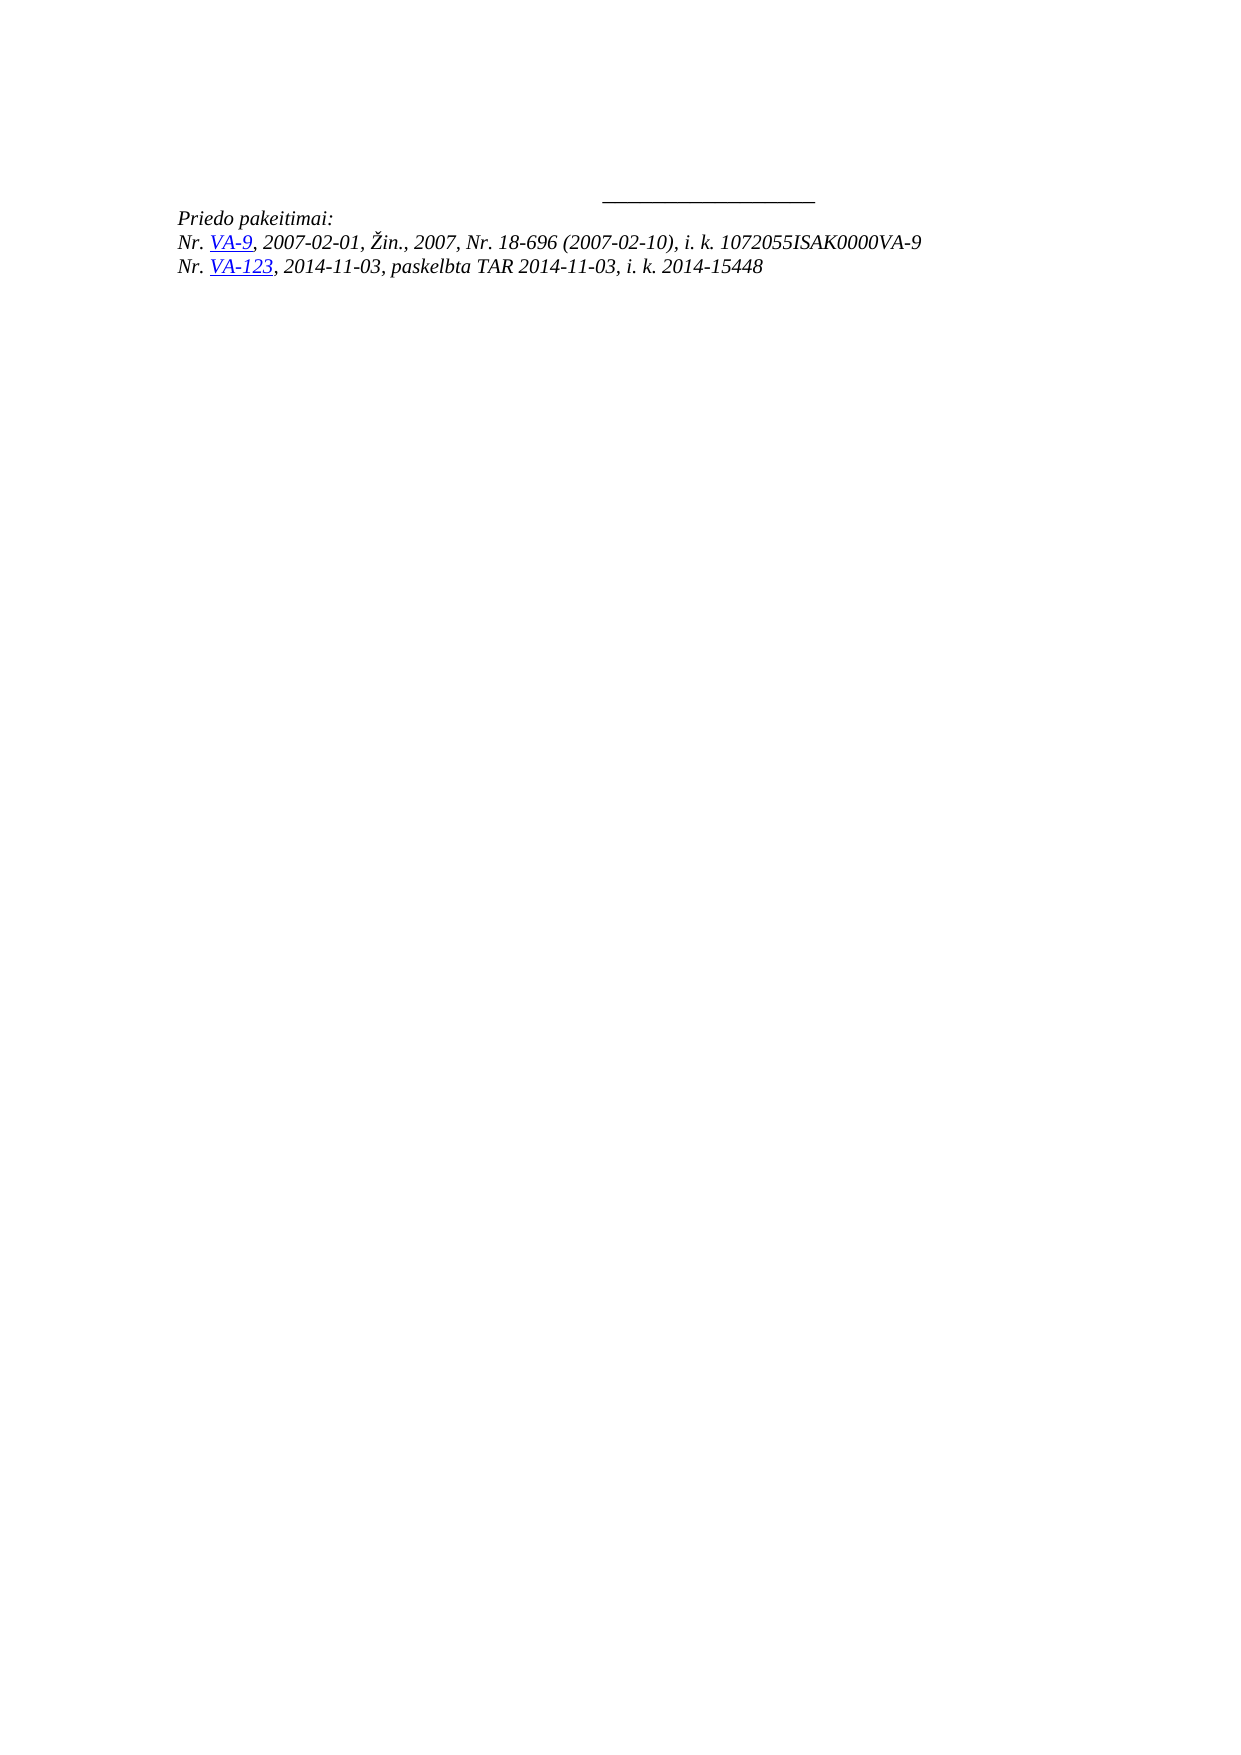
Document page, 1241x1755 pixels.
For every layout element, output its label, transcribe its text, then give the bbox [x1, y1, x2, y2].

text Nr. VA-123, 2014-11-03, paskelbta TAR 2014-11-03, i. k. 2014-15448 [177, 254, 1181, 278]
text Nr. VA-9, 2007-02-01, Žin., 2007, Nr. 18-696 (2007-02-10), i. k. 1072055ISAK0000VA-9 [177, 230, 1181, 254]
text _________________ [177, 177, 1181, 206]
text Priedo pakeitimai: [177, 206, 1181, 230]
